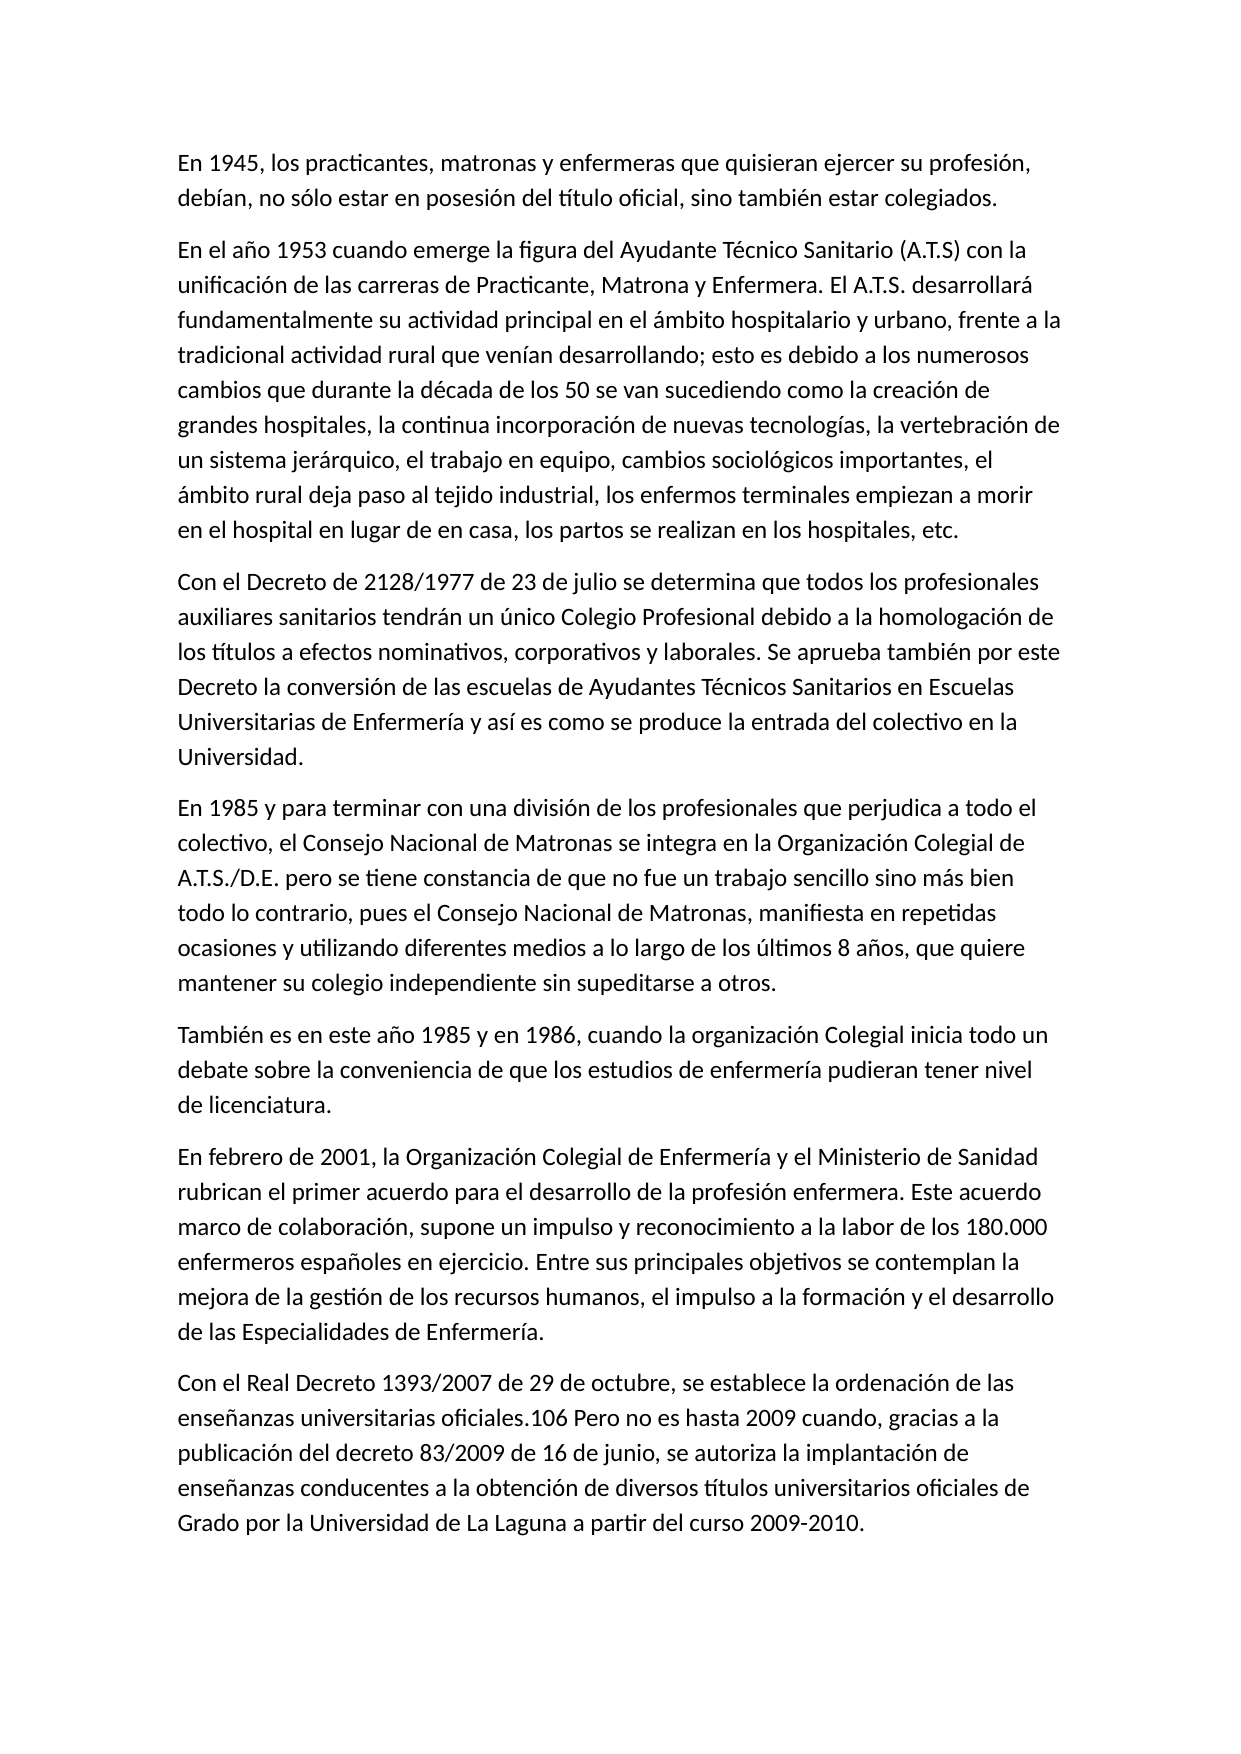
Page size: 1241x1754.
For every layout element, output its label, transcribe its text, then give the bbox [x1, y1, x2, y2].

text En 1945, los practicantes, matronas y enfermeras que quisieran ejercer su profesión, debían, no sólo estar en posesión del título oficial, sino también estar colegiados. [177, 148, 1063, 213]
text Con el Real Decreto 1393/2007 de 29 de octubre, se establece la ordenación de las enseñanzas universitarias oficiales.106 Pero no es hasta 2009 cuando, gracias a la publicación del decreto 83/2009 de 16 de junio, se autoriza la implantación de enseñanzas conducentes a la obtención de diversos títulos universitarios oficiales de Grado por la Universidad de La Laguna a partir del curso 2009-2010. [177, 1368, 1063, 1538]
text En 1985 y para terminar con una división de los profesionales que perjudica a todo el colectivo, el Consejo Nacional de Matronas se integra en la Organización Colegial de A.T.S./D.E. pero se tiene constancia de que no fue un trabajo sencillo sino más bien todo lo contrario, pues el Consejo Nacional de Matronas, manifiesta en repetidas ocasiones y utilizando diferentes medios a lo largo de los últimos 8 años, que quiere mantener su colegio independiente sin supeditarse a otros. [177, 793, 1063, 998]
text En el año 1953 cuando emerge la figura del Ayudante Técnico Sanitario (A.T.S) con la unificación de las carreras de Practicante, Matrona y Enfermera. El A.T.S. desarrollará fundamentalmente su actividad principal en el ámbito hospitalario y urbano, frente a la tradicional actividad rural que venían desarrollando; esto es debido a los numerosos cambios que durante la década de los 50 se van sucediendo como la creación de grandes hospitales, la continua incorporación de nuevas tecnologías, la vertebración de un sistema jerárquico, el trabajo en equipo, cambios sociológicos importantes, el ámbito rural deja paso al tejido industrial, los enfermos terminales empiezan a morir en el hospital en lugar de en casa, los partos se realizan en los hospitales, etc. [177, 234, 1063, 545]
text También es en este año 1985 y en 1986, cuando la organización Colegial inicia todo un debate sobre la conveniencia de que los estudios de enfermería pudieran tener nivel de licenciatura. [177, 1019, 1063, 1120]
text Con el Decreto de 2128/1977 de 23 de julio se determina que todos los profesionales auxiliares sanitarios tendrán un único Colegio Profesional debido a la homologación de los títulos a efectos nominativos, corporativos y laborales. Se aprueba también por este Decreto la conversión de las escuelas de Ayudantes Técnicos Sanitarios en Escuelas Universitarias de Enfermería y así es como se produce la entrada del colectivo en la Universidad. [177, 566, 1063, 771]
text En febrero de 2001, la Organización Colegial de Enfermería y el Ministerio de Sanidad rubrican el primer acuerdo para el desarrollo de la profesión enfermera. Este acuerdo marco de colaboración, supone un impulso y reconocimiento a la labor de los 180.000 enfermeros españoles en ejercicio. Entre sus principales objetivos se contemplan la mejora de la gestión de los recursos humanos, el impulso a la formación y el desarrollo de las Especialidades de Enfermería. [177, 1141, 1063, 1346]
